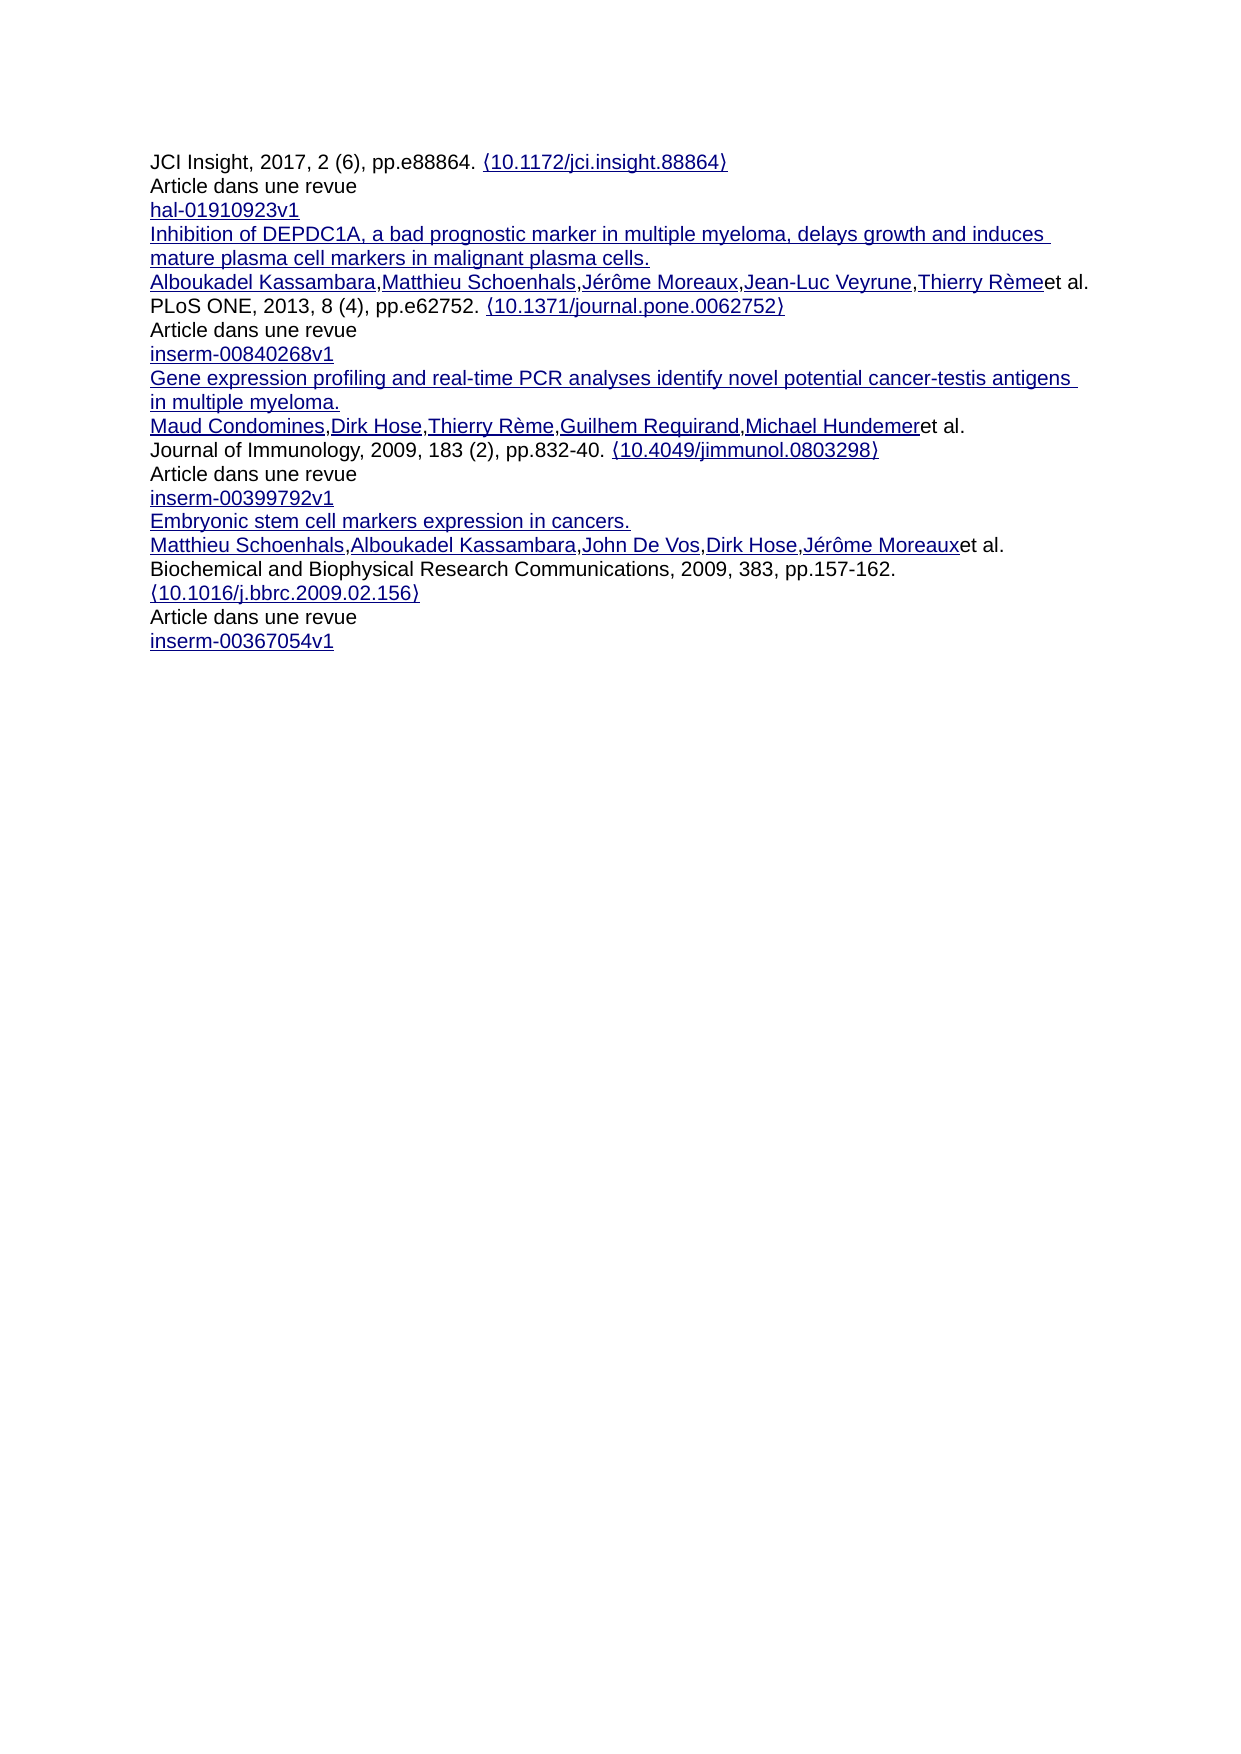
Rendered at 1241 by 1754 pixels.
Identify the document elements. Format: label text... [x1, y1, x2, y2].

table_cell JCI Insight, 2017, 2 (6), pp.e88864. ⟨10.1172/jci.insight.88864⟩ Article dans une revue hal-01910923v1 [150, 150, 1090, 222]
table_cell Embryonic stem cell markers expression in cancers. Matthieu Schoenhals,Alboukadel Kassambara,John De Vos,Dirk Hose,Jérôme Moreauxet al. Biochemical and Biophysical Research Communications, 2009, 383, pp.157-162. ⟨10.1016/j.bbrc.2009.02.156⟩ Article dans une revue inserm-00367054v1 [150, 509, 1090, 653]
table_cell Inhibition of DEPDC1A, a bad prognostic marker in multiple myeloma, delays growth and induces mature plasma cell markers in malignant plasma cells. Alboukadel Kassambara,Matthieu Schoenhals,Jérôme Moreaux,Jean-Luc Veyrune,Thierry Rèmeet al. PLoS ONE, 2013, 8 (4), pp.e62752. ⟨10.1371/journal.pone.0062752⟩ Article dans une revue inserm-00840268v1 [150, 222, 1090, 366]
table_cell Gene expression profiling and real-time PCR analyses identify novel potential cancer-testis antigens in multiple myeloma. Maud Condomines,Dirk Hose,Thierry Rème,Guilhem Requirand,Michael Hundemeret al. Journal of Immunology, 2009, 183 (2), pp.832-40. ⟨10.4049/jimmunol.0803298⟩ Article dans une revue inserm-00399792v1 [150, 366, 1090, 509]
